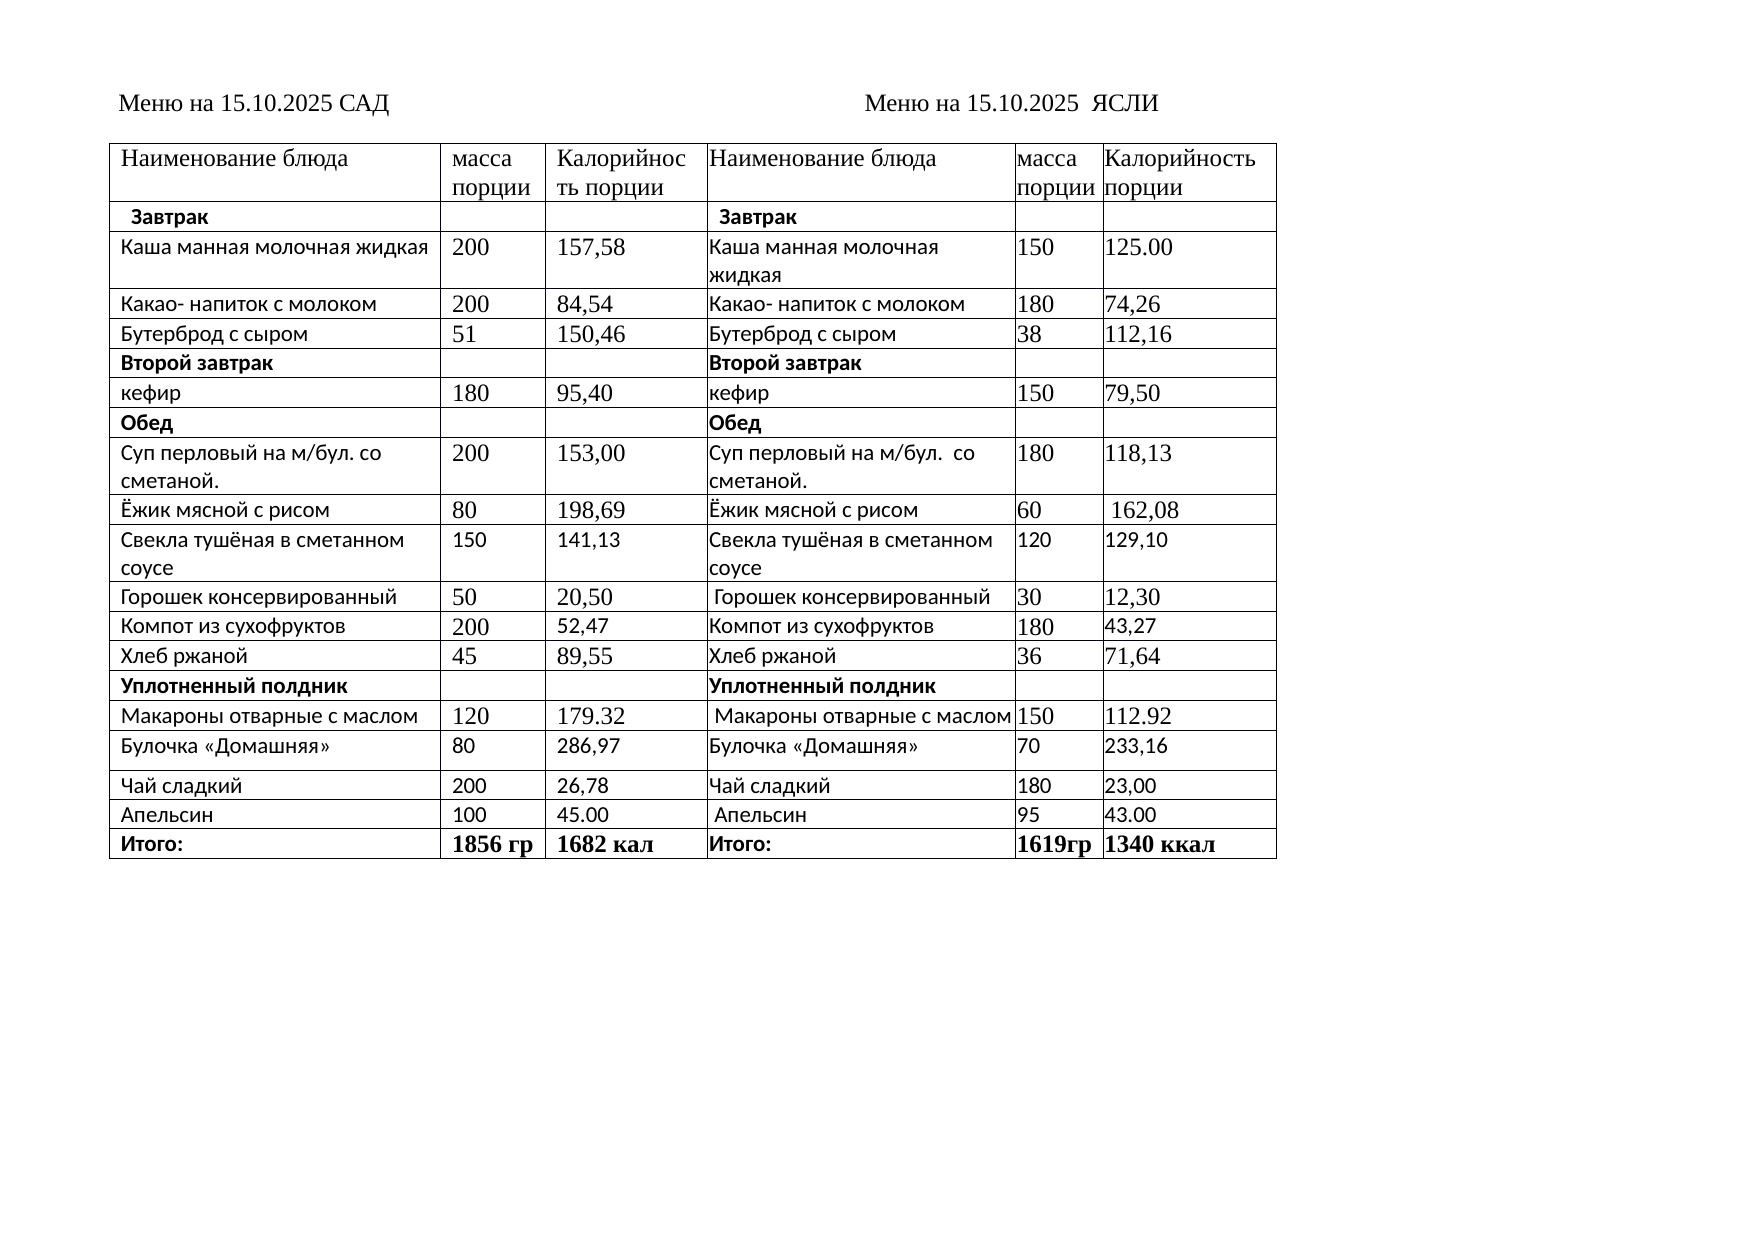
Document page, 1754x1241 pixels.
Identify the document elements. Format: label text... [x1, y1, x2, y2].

table_cell 60 [1016, 495, 1103, 524]
table_cell Горошек консервированный [110, 582, 440, 611]
table_cell Второй завтрак [110, 349, 440, 377]
table_header масса порции [441, 144, 545, 201]
table_cell [1016, 671, 1103, 700]
table_cell 51 [441, 319, 545, 347]
table_cell 200 [441, 289, 545, 318]
table_cell Свекла тушёная в сметанном соусе [110, 525, 440, 581]
table_cell 162,08 [1104, 495, 1276, 524]
table_cell Завтрак [708, 202, 1015, 231]
table_cell Макароны отварные с маслом [708, 701, 1015, 730]
table_cell Каша манная молочная жидкая [110, 232, 440, 288]
table_cell кефир [110, 378, 440, 407]
table_cell Уплотненный полдник [110, 671, 440, 700]
table_cell Компот из сухофруктов [110, 612, 440, 640]
table_cell 84,54 [546, 289, 707, 318]
table_cell Бутерброд с сыром [708, 319, 1015, 347]
table_cell 180 [1016, 289, 1103, 318]
table_cell Хлеб ржаной [110, 641, 440, 670]
table_cell 38 [1016, 319, 1103, 347]
table_header Наименование блюда [110, 144, 440, 201]
table_cell Каша манная молочная жидкая [708, 232, 1015, 288]
table_cell 129,10 [1104, 525, 1276, 581]
table_cell 52,47 [546, 612, 707, 640]
table_cell 36 [1016, 641, 1103, 670]
table_cell 125.00 [1104, 232, 1276, 288]
table_cell 200 [441, 771, 545, 799]
table_cell Горошек консервированный [708, 582, 1015, 611]
table_cell 200 [441, 612, 545, 640]
table_cell Апельсин [110, 800, 440, 828]
table_cell [1104, 671, 1276, 700]
table_cell Макароны отварные с маслом [110, 701, 440, 730]
table_cell 50 [441, 582, 545, 611]
table_cell 20,50 [546, 582, 707, 611]
table_cell 12,30 [1104, 582, 1276, 611]
table_cell 200 [441, 232, 545, 288]
table_cell Обед [708, 408, 1015, 437]
table_cell Компот из сухофруктов [708, 612, 1015, 640]
table_cell 198,69 [546, 495, 707, 524]
table_cell Завтрак [110, 202, 440, 231]
table_cell 150 [1016, 701, 1103, 730]
table_cell Чай сладкий [708, 771, 1015, 799]
table_cell [441, 349, 545, 377]
table_cell Бутерброд с сыром [110, 319, 440, 347]
table_cell Свекла тушёная в сметанном соусе [708, 525, 1015, 581]
table_cell 1619гр [1016, 829, 1103, 858]
table_cell Обед [110, 408, 440, 437]
table_cell 286,97 [546, 731, 707, 770]
table_cell Итого: [708, 829, 1015, 858]
table_cell 153,00 [546, 438, 707, 494]
table_cell 45 [441, 641, 545, 670]
table_cell 233,16 [1104, 731, 1276, 770]
table_cell 100 [441, 800, 545, 828]
table_cell Итого: [110, 829, 440, 858]
table_header Наименование блюда [708, 144, 1015, 201]
table_cell 43.00 [1104, 800, 1276, 828]
table_cell 95,40 [546, 378, 707, 407]
table_cell 180 [1016, 771, 1103, 799]
table_cell Какао- напиток с молоком [110, 289, 440, 318]
table_cell Чай сладкий [110, 771, 440, 799]
table_cell 89,55 [546, 641, 707, 670]
table_cell [1016, 349, 1103, 377]
table_cell Булочка «Домашняя» [708, 731, 1015, 770]
table_cell 180 [1016, 612, 1103, 640]
table_cell 150 [1016, 378, 1103, 407]
table_cell кефир [708, 378, 1015, 407]
table_cell 74,26 [1104, 289, 1276, 318]
table_cell 120 [441, 701, 545, 730]
table_cell 150 [441, 525, 545, 581]
table_cell 45.00 [546, 800, 707, 828]
table_cell [546, 671, 707, 700]
table_cell [1016, 202, 1103, 231]
table_cell 112.92 [1104, 701, 1276, 730]
table_cell [1104, 202, 1276, 231]
table_cell 1340 ккал [1104, 829, 1276, 858]
table_cell 118,13 [1104, 438, 1276, 494]
table_cell 79,50 [1104, 378, 1276, 407]
table_cell 112,16 [1104, 319, 1276, 347]
table_cell [441, 671, 545, 700]
table_cell Какао- напиток с молоком [708, 289, 1015, 318]
table_cell [1104, 349, 1276, 377]
table_cell 1682 кал [546, 829, 707, 858]
table_cell 1856 гр [441, 829, 545, 858]
text Меню на 15.10.2025 САД Меню на 15.10.2025 ЯСЛИ [118, 88, 1636, 117]
table_cell Ёжик мясной с рисом [708, 495, 1015, 524]
table_cell 120 [1016, 525, 1103, 581]
table_cell 26,78 [546, 771, 707, 799]
table_cell 70 [1016, 731, 1103, 770]
table_cell 180 [441, 378, 545, 407]
table_cell 150 [1016, 232, 1103, 288]
table_header масса порции [1016, 144, 1103, 201]
table_cell Апельсин [708, 800, 1015, 828]
table_cell [1016, 408, 1103, 437]
table_header Калорийность порции [1104, 144, 1276, 201]
table_cell 200 [441, 438, 545, 494]
table_cell [546, 202, 707, 231]
table_cell Булочка «Домашняя» [110, 731, 440, 770]
table_cell Хлеб ржаной [708, 641, 1015, 670]
table_cell 180 [1016, 438, 1103, 494]
table_cell 80 [441, 731, 545, 770]
table_cell 23,00 [1104, 771, 1276, 799]
table_cell [1104, 408, 1276, 437]
table_cell 43,27 [1104, 612, 1276, 640]
table_cell 179.32 [546, 701, 707, 730]
table_cell 157,58 [546, 232, 707, 288]
table_cell Суп перловый на м/бул. со сметаной. [708, 438, 1015, 494]
table_cell [441, 202, 545, 231]
table_cell [441, 408, 545, 437]
table_cell 141,13 [546, 525, 707, 581]
table_cell 150,46 [546, 319, 707, 347]
table_cell 71,64 [1104, 641, 1276, 670]
table_header Калорийность порции [546, 144, 707, 201]
table_cell Суп перловый на м/бул. со сметаной. [110, 438, 440, 494]
table_cell 30 [1016, 582, 1103, 611]
table_cell 80 [441, 495, 545, 524]
table_cell 95 [1016, 800, 1103, 828]
table_cell Уплотненный полдник [708, 671, 1015, 700]
table_cell Ёжик мясной с рисом [110, 495, 440, 524]
table_cell Второй завтрак [708, 349, 1015, 377]
table_cell [546, 408, 707, 437]
table_cell [546, 349, 707, 377]
